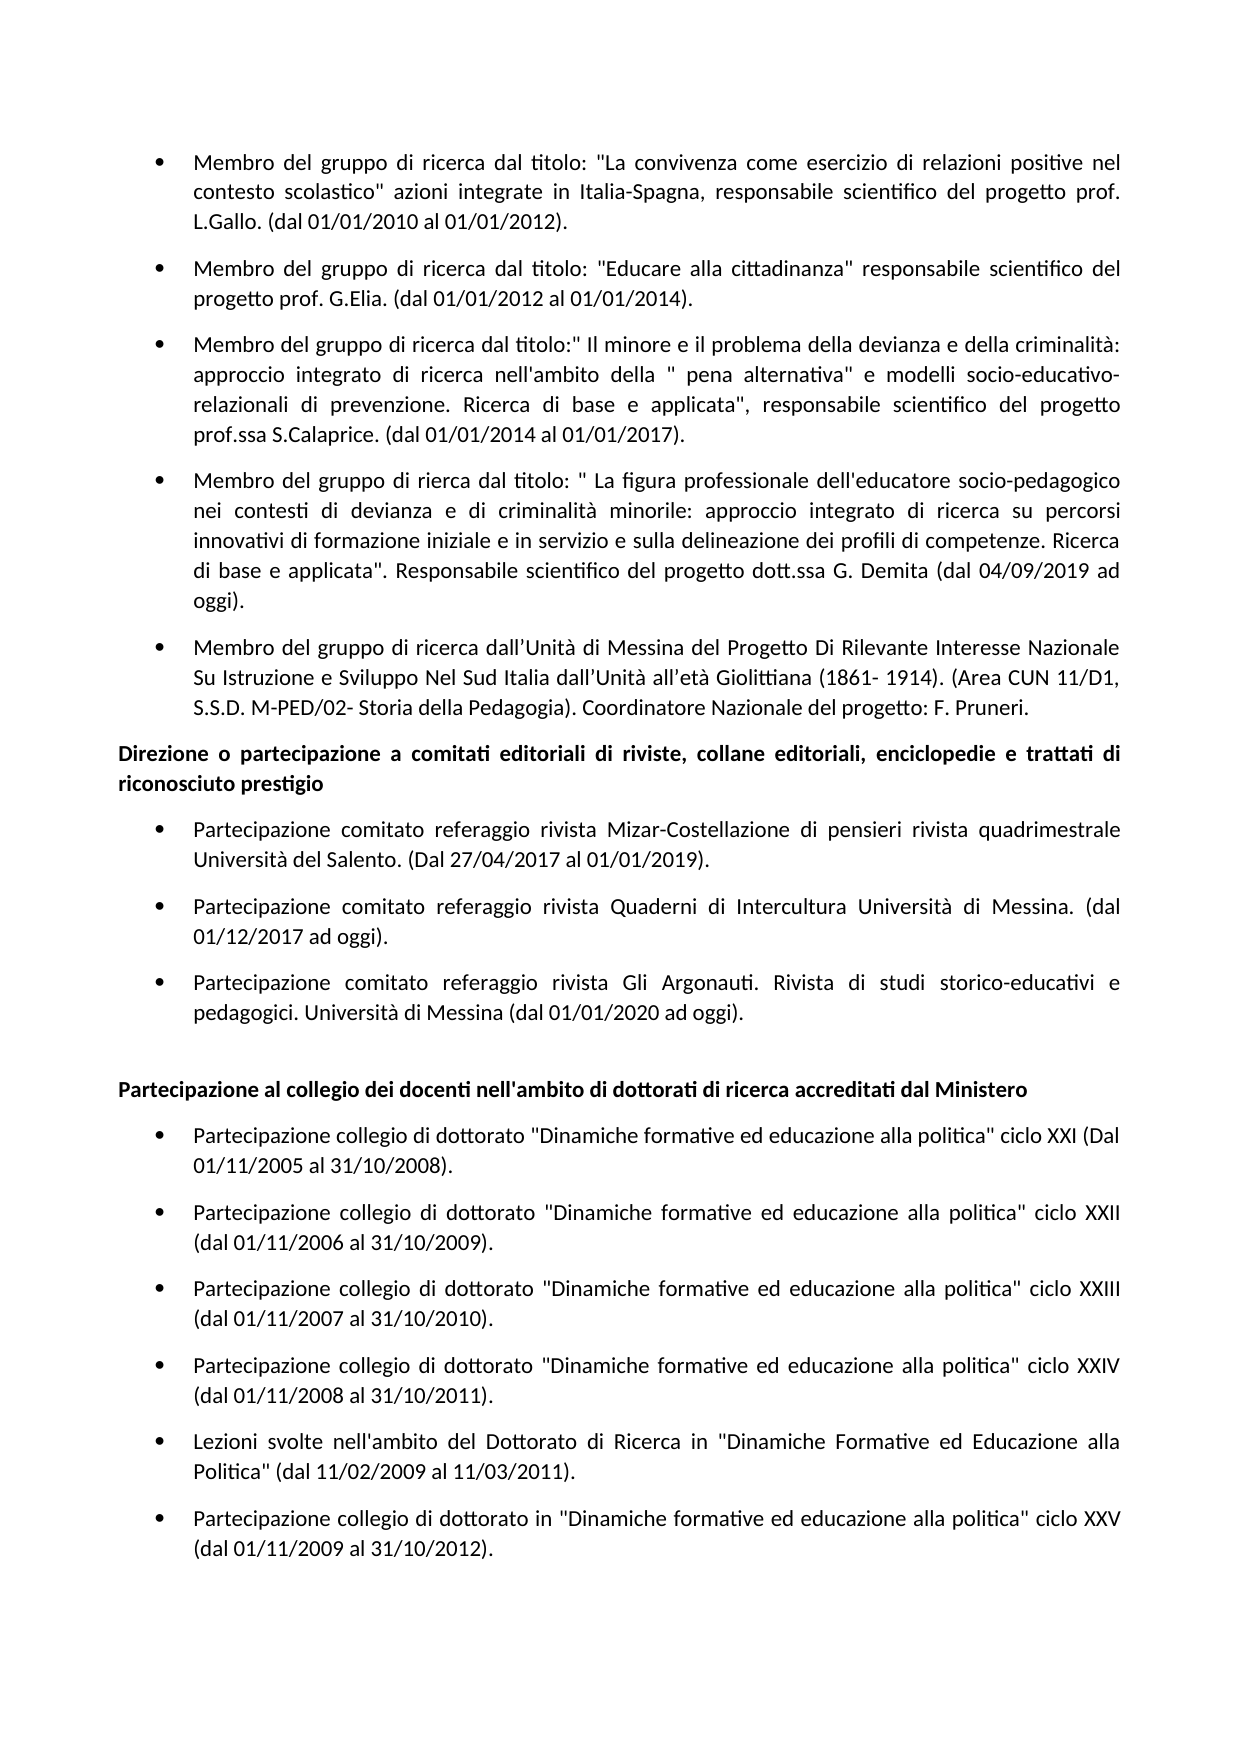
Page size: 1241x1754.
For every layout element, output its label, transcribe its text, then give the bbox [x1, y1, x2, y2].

list Membro del gruppo di ricerca dal titolo:" Il minore e il problema della devianza e della criminalità: approccio integrato di ricerca nell'ambito della " pena alternativa" e modelli socio-educativo-relazionali di prevenzione. Ricerca di base e applicata", responsabile scientifico del progetto prof.ssa S.Calaprice. (dal 01/01/2014 al 01/01/2017). [156, 330, 1122, 448]
text Partecipazione al collegio dei docenti nell'ambito di dottorati di ricerca accreditati dal Ministero [118, 1075, 1122, 1103]
list Partecipazione comitato referaggio rivista Quaderni di Intercultura Università di Messina. (dal 01/12/2017 ad oggi). [156, 892, 1122, 950]
list Membro del gruppo di ricerca dal titolo: "Educare alla cittadinanza" responsabile scientifico del progetto prof. G.Elia. (dal 01/01/2012 al 01/01/2014). [156, 254, 1122, 312]
list Partecipazione collegio di dottorato in "Dinamiche formative ed educazione alla politica" ciclo XXV (dal 01/11/2009 al 31/10/2012). [156, 1504, 1122, 1562]
list Partecipazione comitato referaggio rivista Gli Argonauti. Rivista di studi storico-educativi e pedagogici. Università di Messina (dal 01/01/2020 ad oggi). [156, 968, 1122, 1026]
list Partecipazione collegio di dottorato "Dinamiche formative ed educazione alla politica" ciclo XXIII (dal 01/11/2007 al 31/10/2010). [156, 1274, 1122, 1332]
list Membro del gruppo di ricerca dall’Unità di Messina del Progetto Di Rilevante Interesse Nazionale Su Istruzione e Sviluppo Nel Sud Italia dall’Unità all’età Giolittiana (1861- 1914). (Area CUN 11/D1, S.S.D. M-PED/02- Storia della Pedagogia). Coordinatore Nazionale del progetto: F. Pruneri. [156, 633, 1122, 721]
text Direzione o partecipazione a comitati editoriali di riviste, collane editoriali, enciclopedie e trattati di riconosciuto prestigio [118, 739, 1122, 797]
list Partecipazione collegio di dottorato "Dinamiche formative ed educazione alla politica" ciclo XXII (dal 01/11/2006 al 31/10/2009). [156, 1198, 1122, 1256]
list Partecipazione comitato referaggio rivista Mizar-Costellazione di pensieri rivista quadrimestrale Università del Salento. (Dal 27/04/2017 al 01/01/2019). [156, 816, 1122, 873]
list Membro del gruppo di rierca dal titolo: " La figura professionale dell'educatore socio-pedagogico nei contesti di devianza e di criminalità minorile: approccio integrato di ricerca su percorsi innovativi di formazione iniziale e in servizio e sulla delineazione dei profili di competenze. Ricerca di base e applicata". Responsabile scientifico del progetto dott.ssa G. Demita (dal 04/09/2019 ad oggi). [156, 467, 1122, 614]
list Membro del gruppo di ricerca dal titolo: "La convivenza come esercizio di relazioni positive nel contesto scolastico" azioni integrate in Italia-Spagna, responsabile scientifico del progetto prof. L.Gallo. (dal 01/01/2010 al 01/01/2012). [156, 148, 1122, 235]
list Lezioni svolte nell'ambito del Dottorato di Ricerca in "Dinamiche Formative ed Educazione alla Politica" (dal 11/02/2009 al 11/03/2011). [156, 1427, 1122, 1485]
list Partecipazione collegio di dottorato "Dinamiche formative ed educazione alla politica" ciclo XXIV (dal 01/11/2008 al 31/10/2011). [156, 1351, 1122, 1409]
list Partecipazione collegio di dottorato "Dinamiche formative ed educazione alla politica" ciclo XXI (Dal 01/11/2005 al 31/10/2008). [156, 1121, 1122, 1179]
